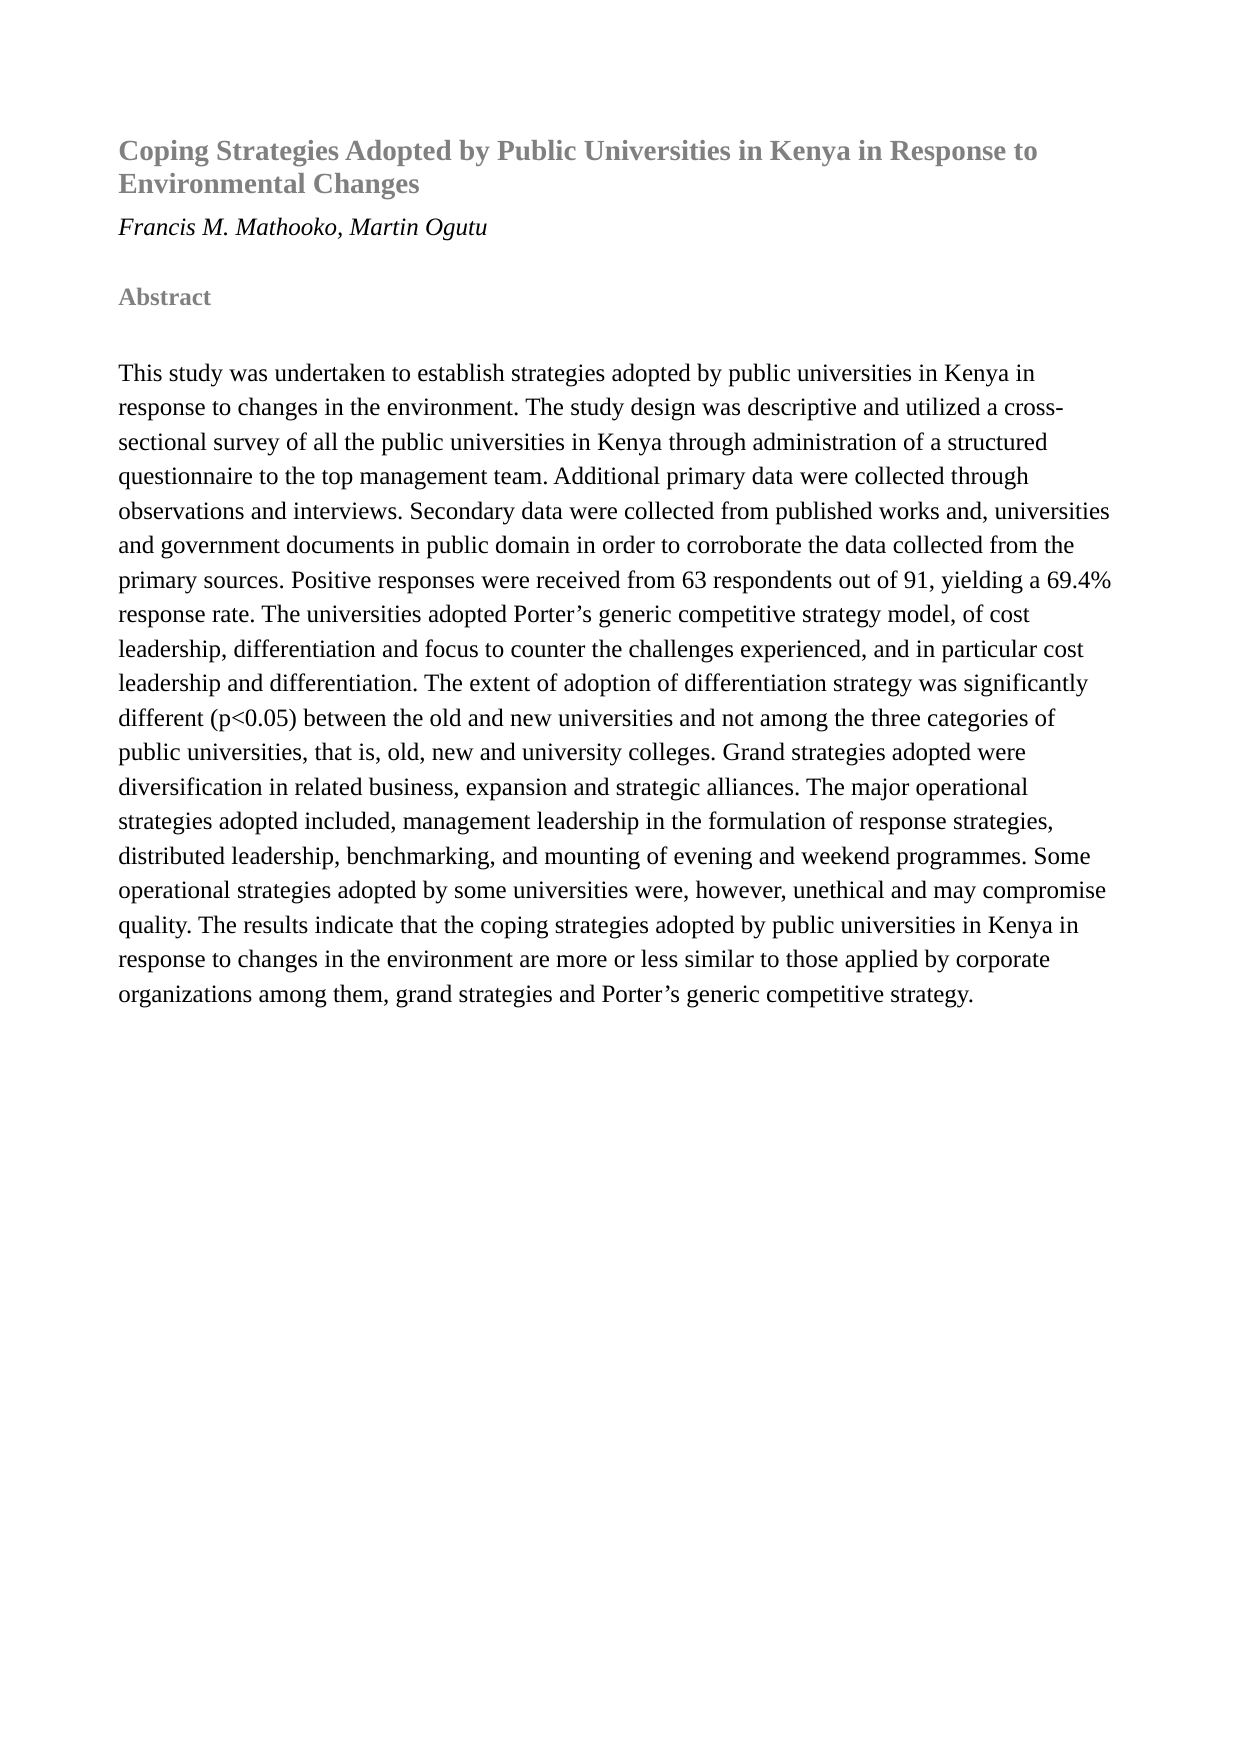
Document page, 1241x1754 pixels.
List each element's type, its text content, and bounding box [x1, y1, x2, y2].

text Francis M. Mathooko, Martin Ogutu [118, 212, 1122, 241]
subtitle Abstract [118, 282, 1122, 311]
text This study was undertaken to establish strategies adopted by public universities in Kenya in response to changes in the environment. The study design was descriptive and utilized a cross-sectional survey of all the public universities in Kenya through administration of a structured questionnaire to the top management team. Additional primary data were collected through observations and interviews. Secondary data were collected from published works and, universities and government documents in public domain in order to corroborate the data collected from the primary sources. Positive responses were received from 63 respondents out of 91, yielding a 69.4% response rate. The universities adopted Porter’s generic competitive strategy model, of cost leadership, differentiation and focus to counter the challenges experienced, and in particular cost leadership and differentiation. The extent of adoption of differentiation strategy was significantly different (p<0.05) between the old and new universities and not among the three categories of public universities, that is, old, new and university colleges. Grand strategies adopted were diversification in related business, expansion and strategic alliances. The major operational strategies adopted included, management leadership in the formulation of response strategies, distributed leadership, benchmarking, and mounting of evening and weekend programmes. Some operational strategies adopted by some universities were, however, unethical and may compromise quality. The results indicate that the coping strategies adopted by public universities in Kenya in response to changes in the environment are more or less similar to those applied by corporate organizations among them, grand strategies and Porter’s generic competitive strategy. [118, 358, 1122, 1007]
subtitle Coping Strategies Adopted by Public Universities in Kenya in Response to Environmental Changes [118, 133, 1122, 200]
